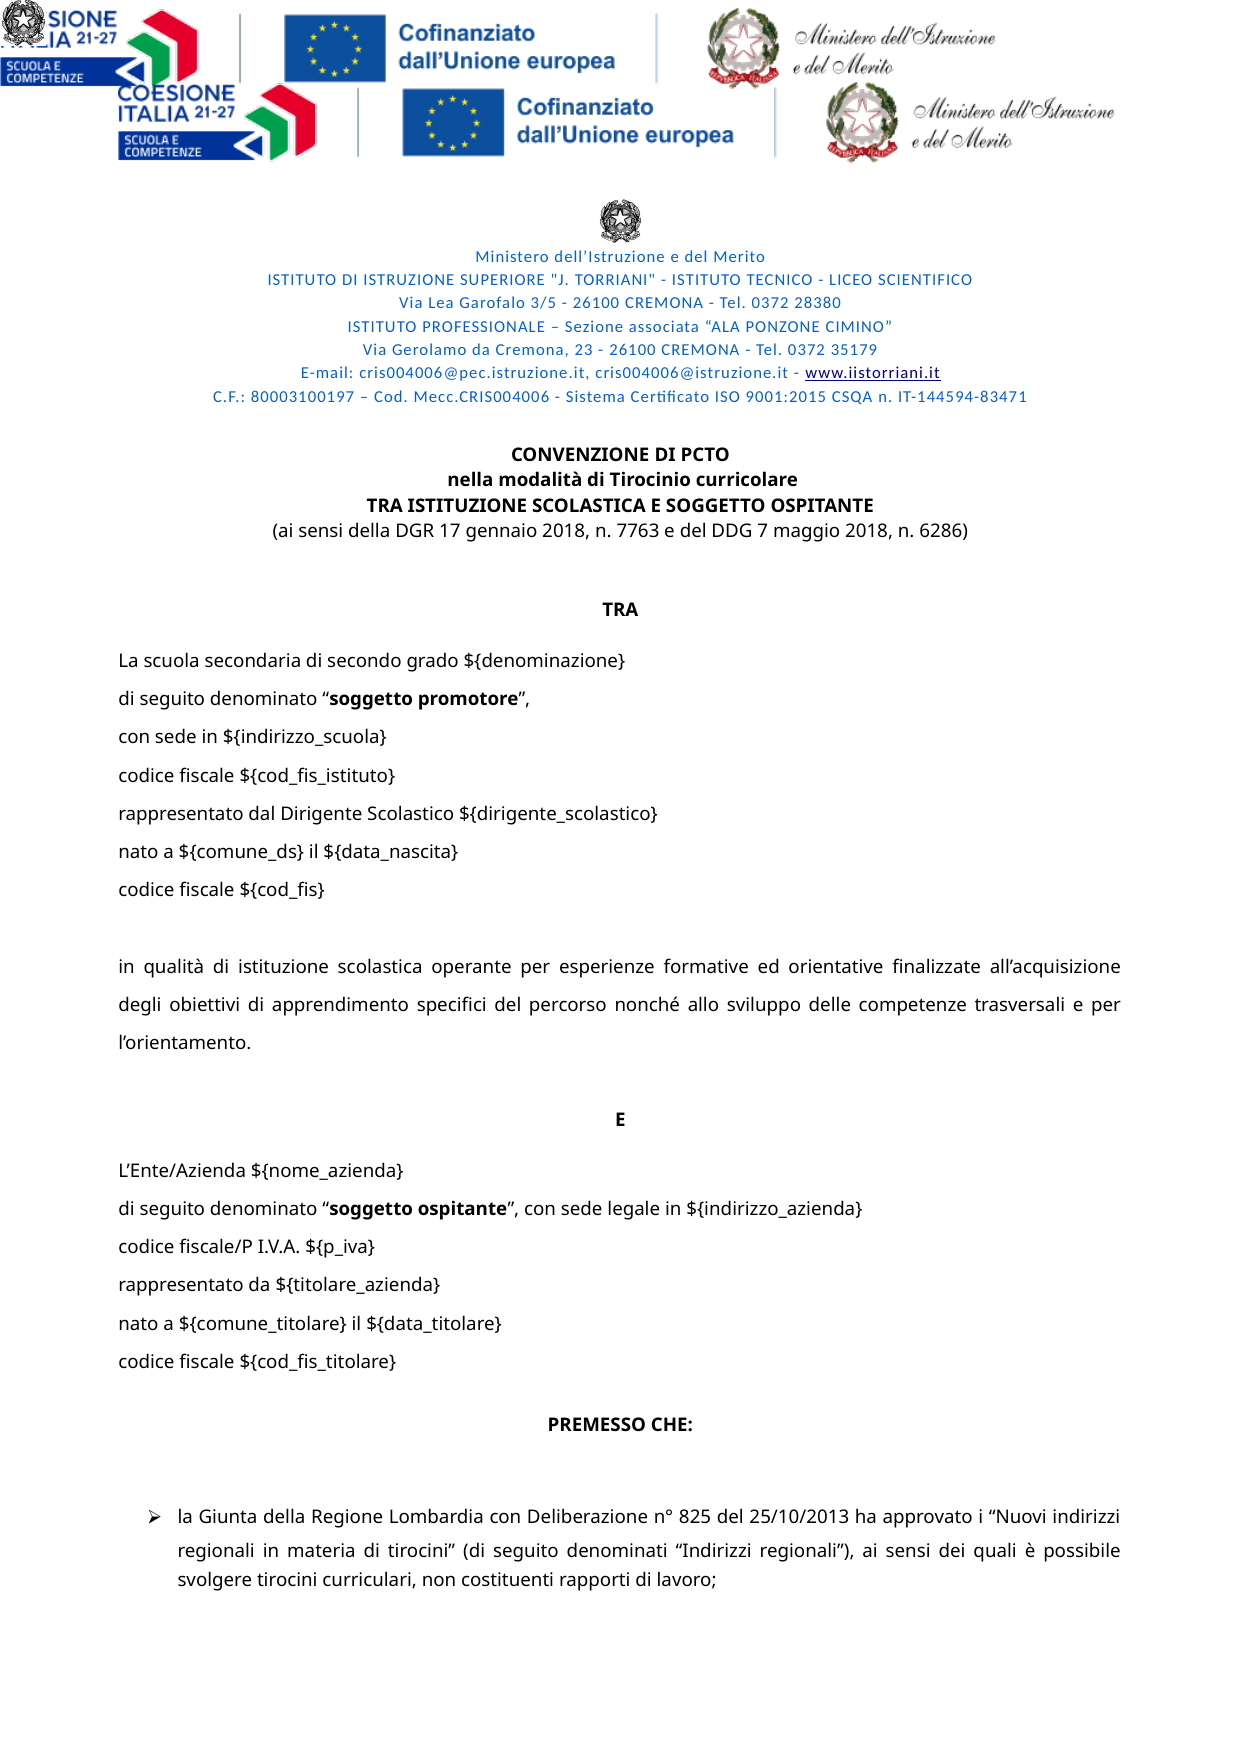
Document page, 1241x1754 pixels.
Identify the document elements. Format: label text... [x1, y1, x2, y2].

text PREMESSO CHE: [118, 1412, 1122, 1437]
text codice fiscale ${cod_fis} [118, 877, 1122, 902]
text codice fiscale ${cod_fis_titolare} [118, 1348, 1122, 1373]
text di seguito denominato “soggetto promotore”, [118, 686, 1122, 711]
text L’Ente/Azienda ${nome_azienda} [118, 1157, 1122, 1182]
text codice fiscale ${cod_fis_istituto} [118, 762, 1122, 787]
text rappresentato dal Dirigente Scolastico ${dirigente_scolastico} [118, 800, 1122, 826]
text codice fiscale/P I.V.A. ${p_iva} [118, 1233, 1122, 1259]
text E [118, 1106, 1122, 1131]
text La scuola secondaria di secondo grado ${denominazione} [118, 647, 1122, 673]
text nato a ${comune_titolare} il ${data_titolare} [118, 1310, 1122, 1335]
text TRA [118, 596, 1122, 622]
text in qualità di istituzione scolastica operante per esperienze formative ed orientative finalizzate all’acquisizione degli obiettivi di apprendimento specifici del percorso nonché allo sviluppo delle competenze trasversali e per l’orientamento. [118, 953, 1122, 1055]
text nato a ${comune_ds} il ${data_nascita} [118, 838, 1122, 864]
list la Giunta della Regione Lombardia con Deliberazione n° 825 del 25/10/2013 ha approvato i “Nuovi indirizzi regionali in materia di tirocini” (di seguito denominati “Indirizzi regionali”), ai sensi dei quali è possibile svolgere tirocini curriculari, non costituenti rapporti di lavoro; [148, 1495, 1122, 1592]
text con sede in ${indirizzo_scuola} [118, 724, 1122, 749]
text rappresentato da ${titolare_azienda} [118, 1272, 1122, 1297]
picture [598, 199, 642, 243]
picture [0, 0, 1123, 172]
text di seguito denominato “soggetto ospitante”, con sede legale in ${indirizzo_azienda} [118, 1195, 1122, 1221]
